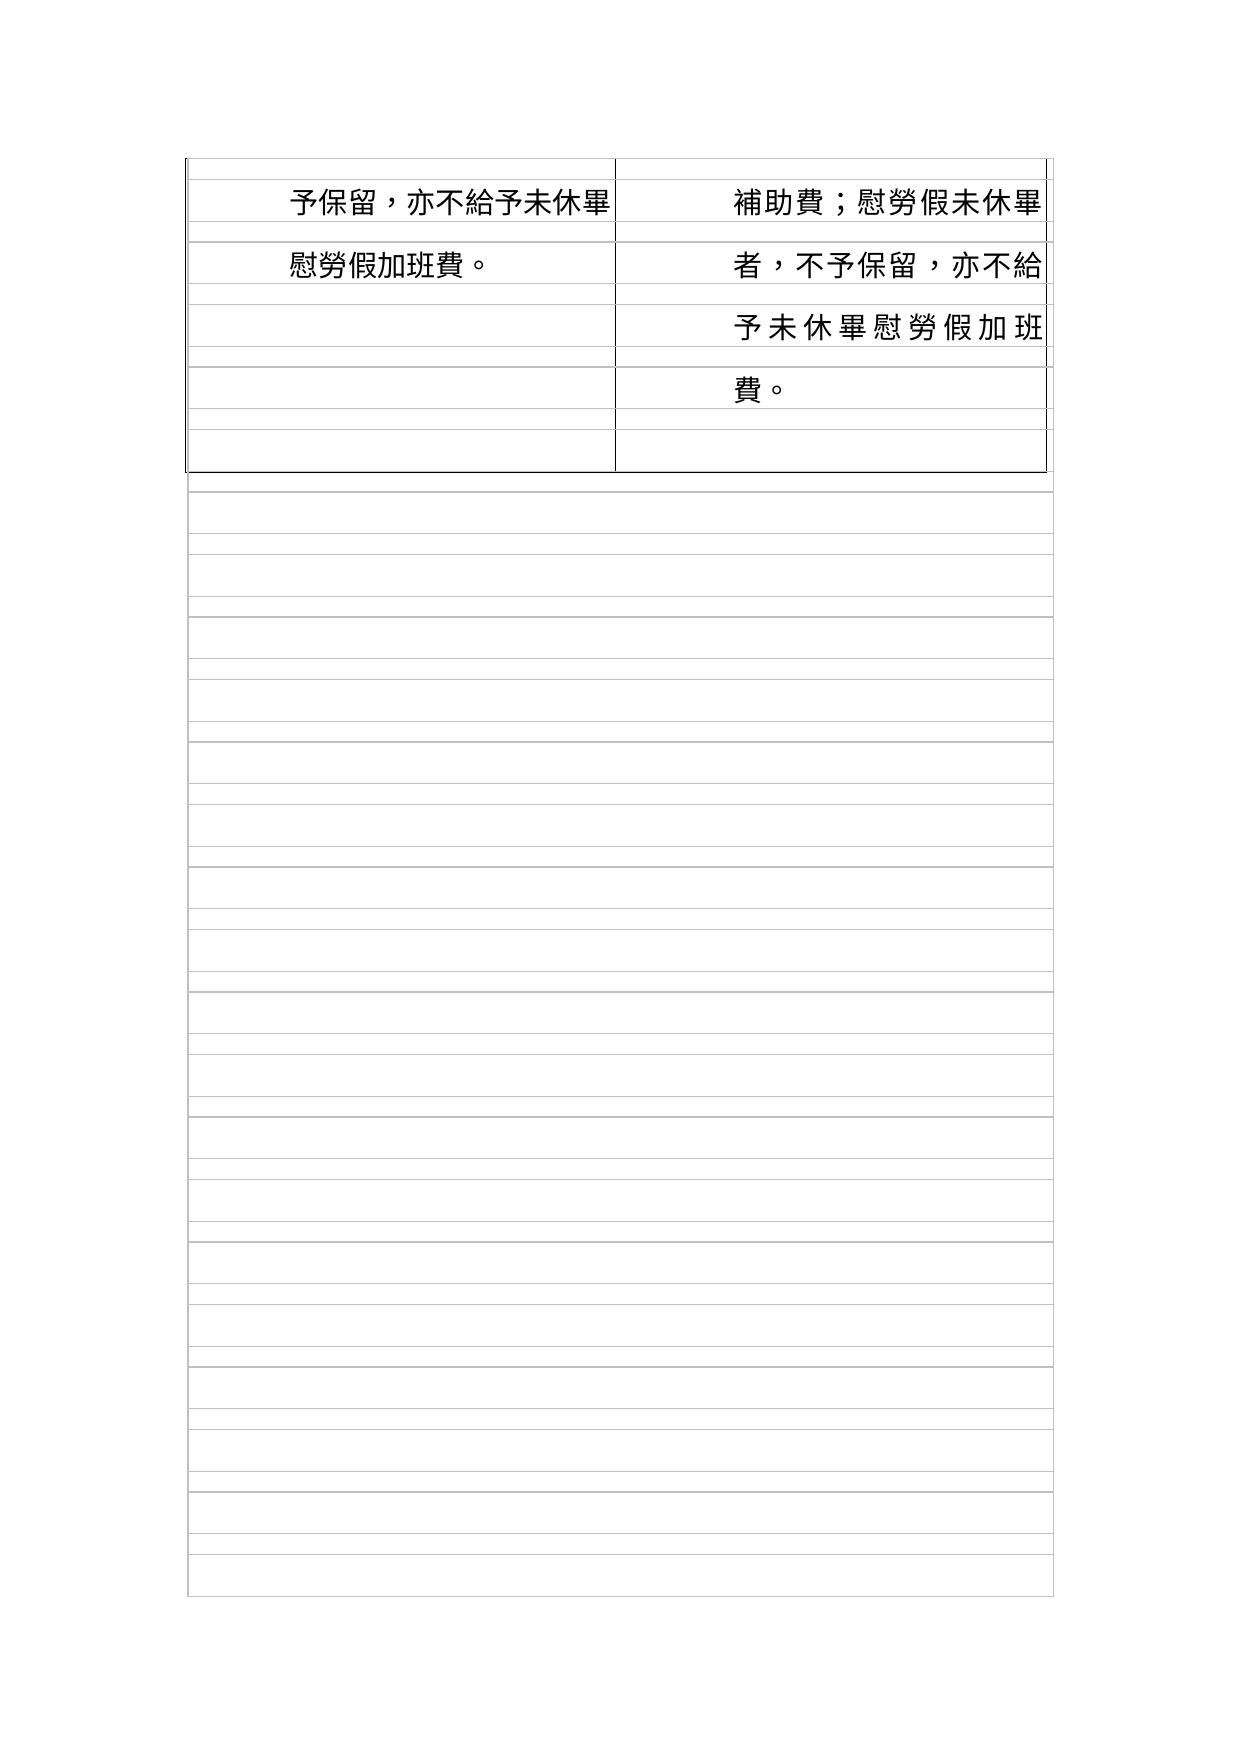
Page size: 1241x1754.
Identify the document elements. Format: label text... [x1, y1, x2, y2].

table_cell 予未休畢慰勞假加班 [616, 305, 1046, 346]
table_cell [189, 222, 615, 241]
table_cell 慰勞假加班費。 [189, 243, 615, 283]
table_cell [189, 284, 615, 304]
table_cell [616, 284, 1046, 304]
table_cell [616, 222, 1046, 241]
table_cell [616, 159, 1046, 179]
table_cell [189, 347, 615, 366]
table_cell [189, 430, 615, 471]
table_cell [189, 409, 615, 429]
table_cell [189, 368, 615, 408]
table_cell [616, 347, 1046, 366]
table_cell 費。 [616, 368, 1046, 408]
table_cell [189, 305, 615, 346]
table_cell [189, 159, 615, 179]
table_cell [616, 430, 1046, 471]
table_cell [616, 409, 1046, 429]
table_cell 補助費；慰勞假未休畢 [616, 180, 1046, 221]
table_cell 者，不予保留，亦不給 [616, 243, 1046, 283]
table_cell 予保留，亦不給予未休畢 [189, 180, 615, 221]
